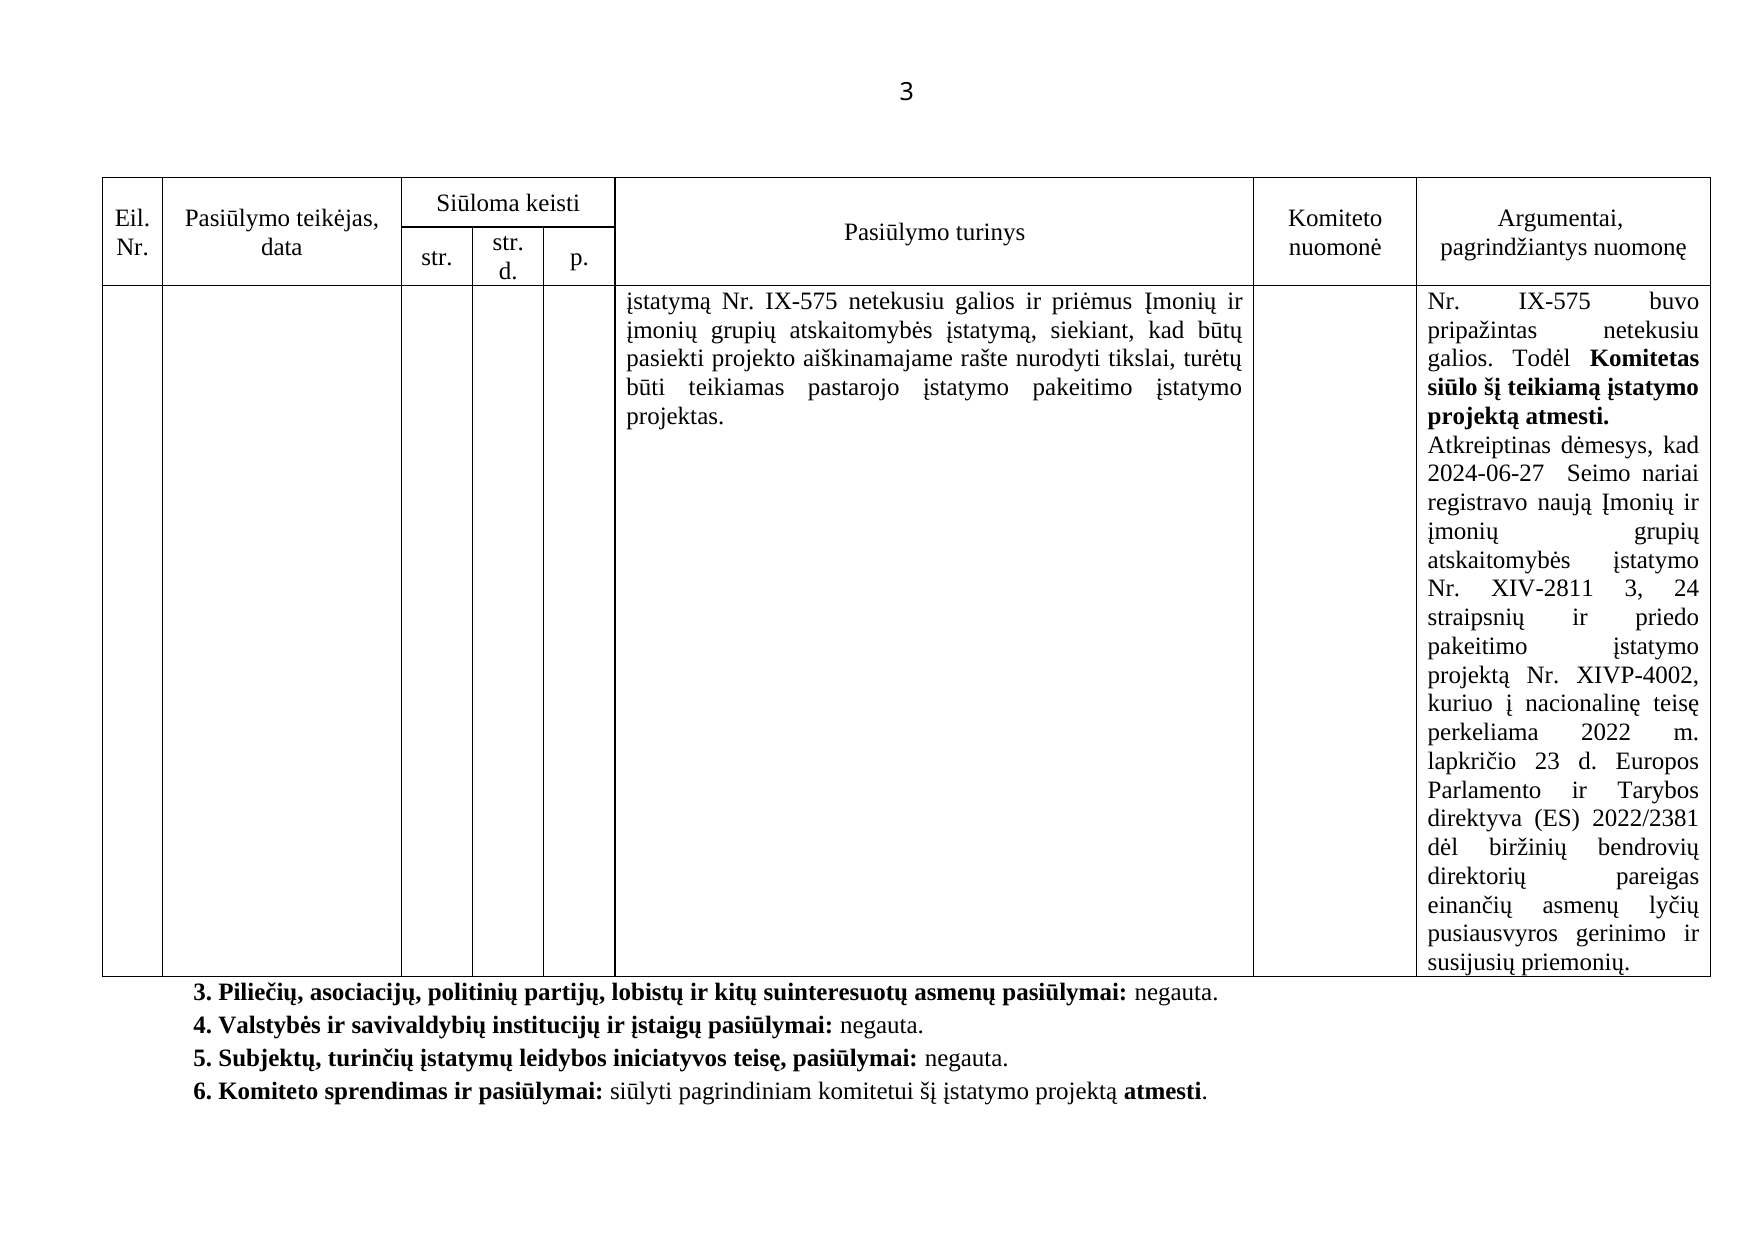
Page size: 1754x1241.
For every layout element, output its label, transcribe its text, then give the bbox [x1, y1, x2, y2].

table_cell str. [402, 228, 472, 285]
table_cell [473, 286, 543, 976]
table_header Eil. Nr. [103, 178, 162, 285]
table_header Pasiūlymo turinys [616, 178, 1253, 285]
table_header Siūloma keisti [402, 178, 614, 226]
table_cell Nr. IX-575 buvo pripažintas netekusiu galios. Todėl Komitetas siūlo šį teikiamą įstatymo projektą atmesti. Atkreiptinas dėmesys, kad 2024-06-27 Seimo nariai registravo naują Įmonių ir įmonių grupių atskaitomybės įstatymo Nr. XIV-2811 3, 24 straipsnių ir priedo pakeitimo įstatymo projektą Nr. XIVP-4002, kuriuo į nacionalinę teisę perkeliama 2022 m. lapkričio 23 d. Europos Parlamento ir Tarybos direktyva (ES) 2022/2381 dėl biržinių bendrovių direktorių pareigas einančių asmenų lyčių pusiausvyros gerinimo ir susijusių priemonių. [1417, 286, 1710, 976]
table_cell str. d. [473, 228, 543, 285]
table_header Argumentai, pagrindžiantys nuomonę [1417, 178, 1710, 285]
table_header Pasiūlymo teikėjas, data [163, 178, 401, 285]
table_header Komiteto nuomonė [1254, 178, 1416, 285]
table_cell [544, 286, 614, 976]
subtitle 3. Piliečių, asociacijų, politinių partijų, lobistų ir kitų suinteresuotų asmenų pasiūlymai: negauta. [118, 977, 1695, 1006]
table_cell [103, 286, 162, 976]
table_cell p. [544, 228, 614, 285]
subtitle 5. Subjektų, turinčių įstatymų leidybos iniciatyvos teisę, pasiūlymai: negauta. [118, 1043, 1695, 1072]
table_cell [163, 286, 401, 976]
text 6. Komiteto sprendimas ir pasiūlymai: siūlyti pagrindiniam komitetui šį įstatymo projektą atmesti. [118, 1076, 1695, 1105]
table_cell įstatymą Nr. IX-575 netekusiu galios ir priėmus Įmonių ir įmonių grupių atskaitomybės įstatymą, siekiant, kad būtų pasiekti projekto aiškinamajame rašte nurodyti tikslai, turėtų būti teikiamas pastarojo įstatymo pakeitimo įstatymo projektas. [616, 286, 1253, 976]
table_cell [402, 286, 472, 976]
table_cell [1254, 286, 1416, 976]
subtitle 4. Valstybės ir savivaldybių institucijų ir įstaigų pasiūlymai: negauta. [118, 1010, 1695, 1039]
